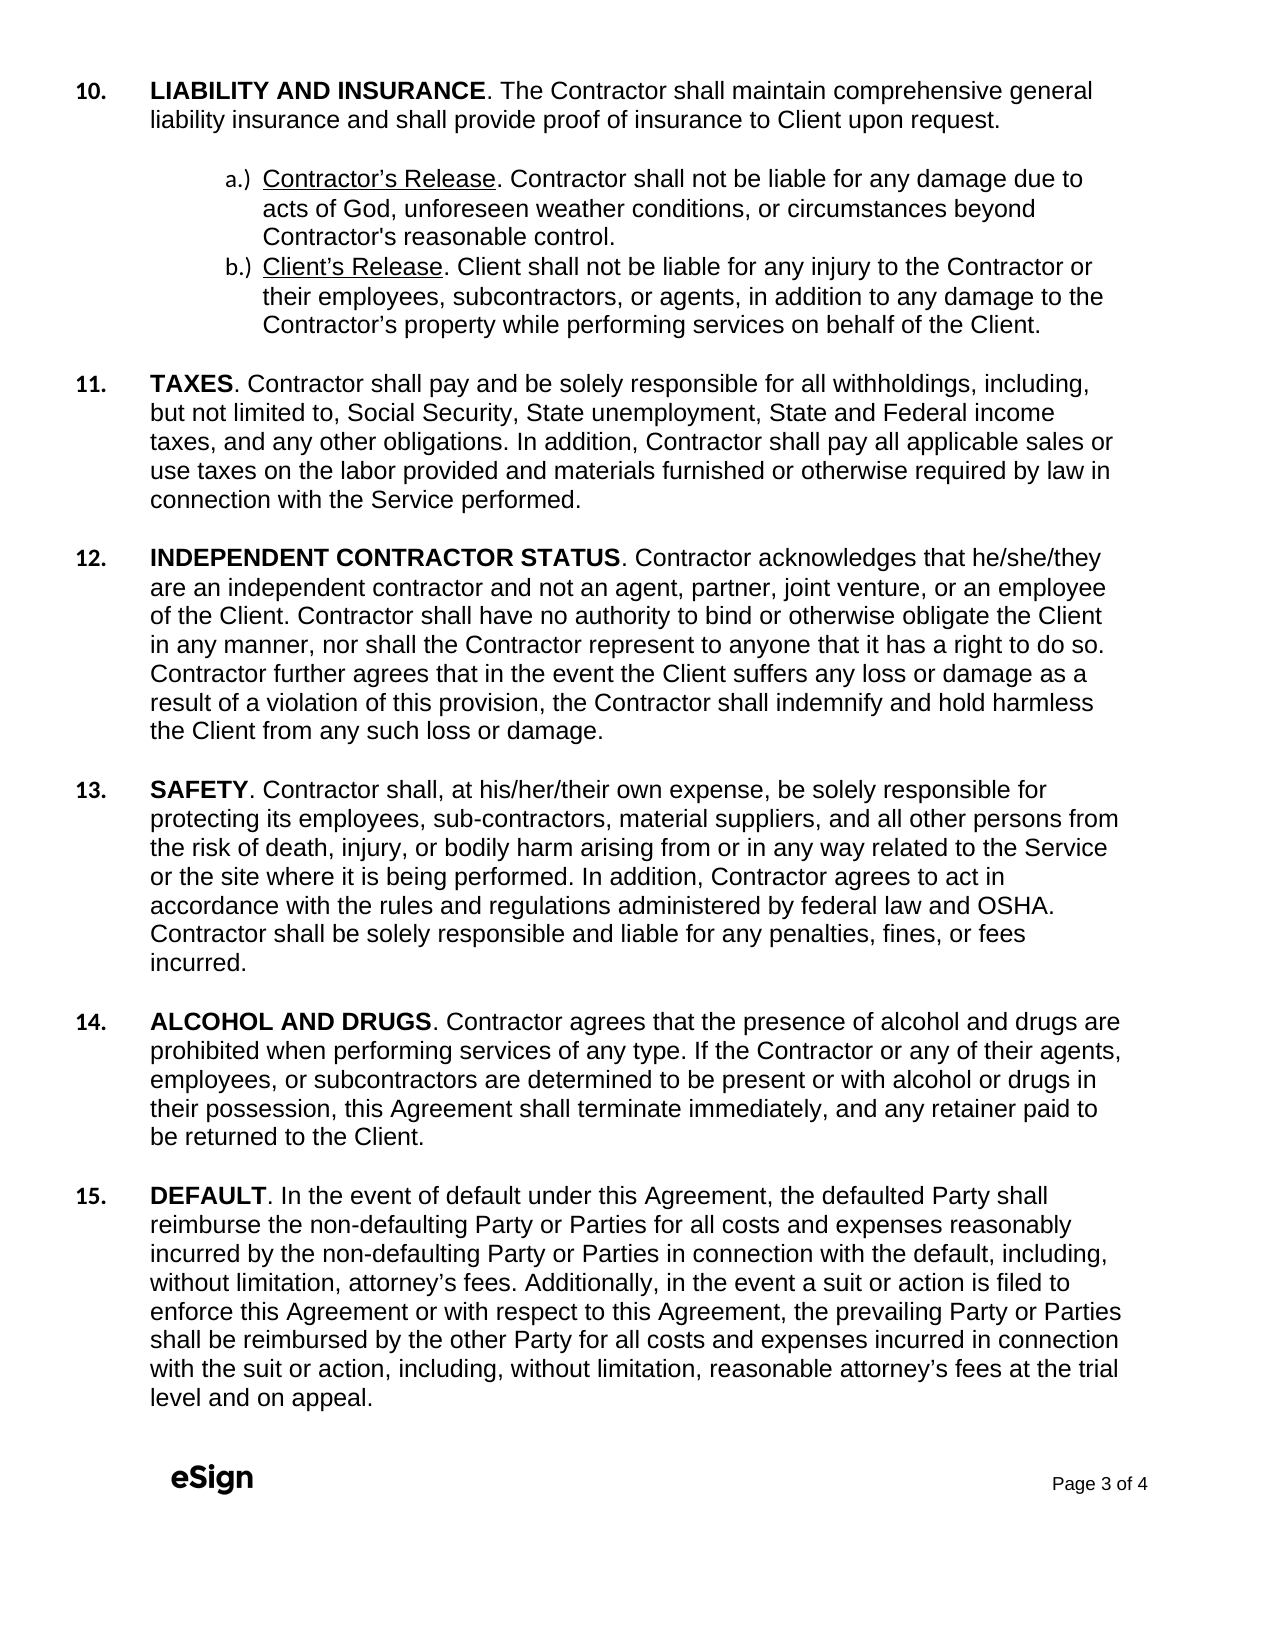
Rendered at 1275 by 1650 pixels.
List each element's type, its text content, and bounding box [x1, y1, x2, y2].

list ALCOHOL AND DRUGS. Contractor agrees that the presence of alcohol and drugs are prohibited when performing services of any type. If the Contractor or any of their agents, employees, or subcontractors are determined to be present or with alcohol or drugs in their possession, this Agreement shall terminate immediately, and any retainer paid to be returned to the Client. [75, 1006, 1125, 1151]
list Client’s Release. Client shall not be liable for any injury to the Contractor or their employees, subcontractors, or agents, in addition to any damage to the Contractor’s property while performing services on behalf of the Client. [225, 251, 1125, 339]
list TAXES. Contractor shall pay and be solely responsible for all withholdings, including, but not limited to, Social Security, State unemployment, State and Federal income taxes, and any other obligations. In addition, Contractor shall pay all applicable sales or use taxes on the labor provided and materials furnished or otherwise required by law in connection with the Service performed. [75, 368, 1125, 513]
list DEFAULT. In the event of default under this Agreement, the defaulted Party shall reimburse the non-defaulting Party or Parties for all costs and expenses reasonably incurred by the non-defaulting Party or Parties in connection with the default, including, without limitation, attorney’s fees. Additionally, in the event a suit or action is filed to enforce this Agreement or with respect to this Agreement, the prevailing Party or Parties shall be reimbursed by the other Party for all costs and expenses incurred in connection with the suit or action, including, without limitation, reasonable attorney’s fees at the trial level and on appeal. [75, 1180, 1125, 1412]
list SAFETY. Contractor shall, at his/her/their own expense, be solely responsible for protecting its employees, sub-contractors, material suppliers, and all other persons from the risk of death, injury, or bodily harm arising from or in any way related to the Service or the site where it is being performed. In addition, Contractor agrees to act in accordance with the rules and regulations administered by federal law and OSHA. Contractor shall be solely responsible and liable for any penalties, fines, or fees incurred. [75, 774, 1125, 977]
list LIABILITY AND INSURANCE. The Contractor shall maintain comprehensive general liability insurance and shall provide proof of insurance to Client upon request. [75, 75, 1125, 134]
list Contractor’s Release. Contractor shall not be liable for any damage due to acts of God, unforeseen weather conditions, or circumstances beyond Contractor's reasonable control. [225, 163, 1125, 251]
list INDEPENDENT CONTRACTOR STATUS. Contractor acknowledges that he/she/they are an independent contractor and not an agent, partner, joint venture, or an employee of the Client. Contractor shall have no authority to bind or otherwise obligate the Client in any manner, nor shall the Contractor represent to anyone that it has a right to do so. Contractor further agrees that in the event the Client suffers any loss or damage as a result of a violation of this provision, the Contractor shall indemnify and hold harmless the Client from any such loss or damage. [75, 542, 1125, 745]
